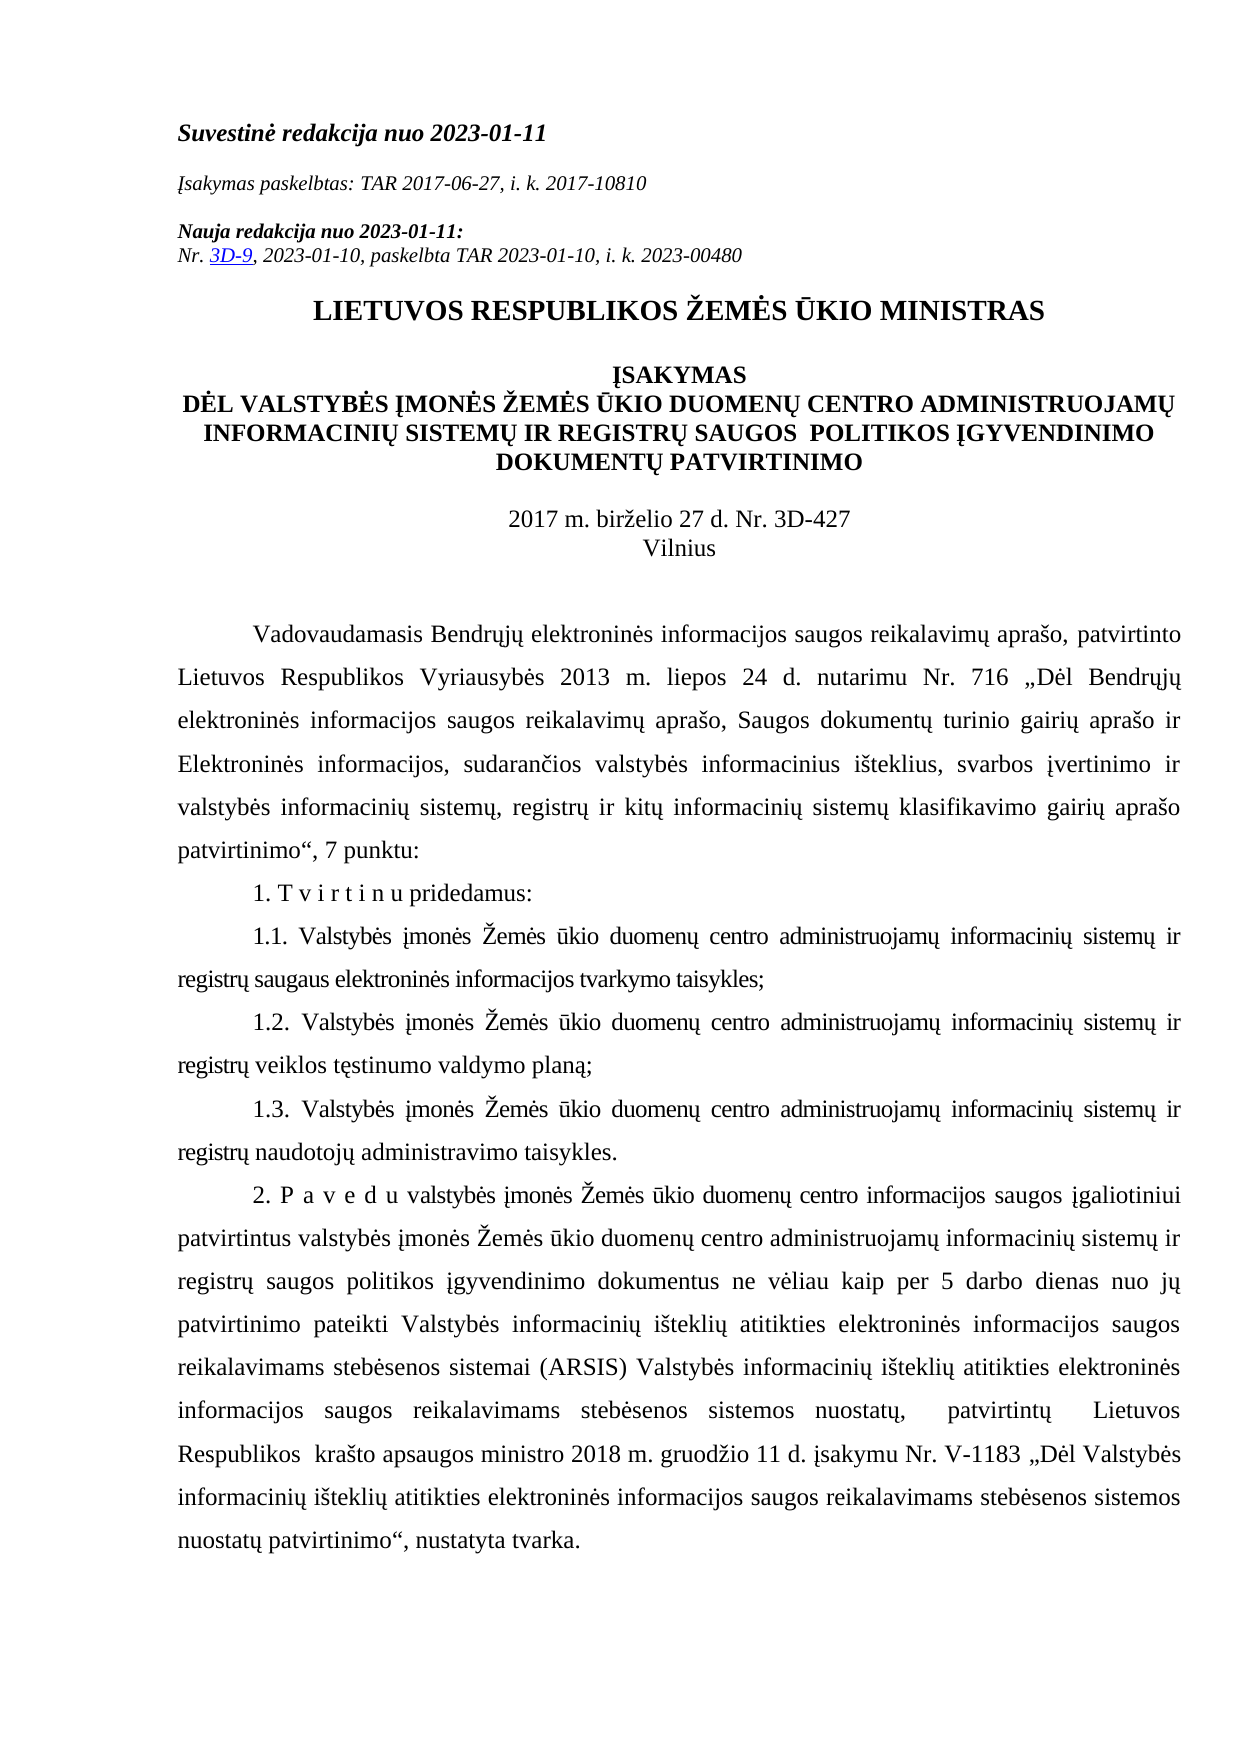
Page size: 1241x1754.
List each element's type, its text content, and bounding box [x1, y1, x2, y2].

text 1.3. Valstybės įmonės Žemės ūkio duomenų centro administruojamų informacinių sistemų ir registrų naudotojų administravimo taisykles. [177, 1094, 1181, 1166]
text Nauja redakcija nuo 2023-01-11: [177, 219, 1181, 243]
text LIETUVOS RESPUBLIKOS ŽEMĖS ŪKIO MINISTRAS [177, 293, 1181, 327]
text 1. T v i r t i n u pridedamus: [177, 878, 1181, 907]
text 2017 m. birželio 27 d. Nr. 3D-427 [177, 504, 1181, 533]
text Vilnius [177, 533, 1181, 562]
text 1.1. Valstybės įmonės Žemės ūkio duomenų centro administruojamų informacinių sistemų ir registrų saugaus elektroninės informacijos tvarkymo taisykles; [177, 921, 1181, 993]
text ĮSAKYMAS [177, 361, 1181, 389]
text Nr. 3D-9, 2023-01-10, paskelbta TAR 2023-01-10, i. k. 2023-00480 [177, 243, 1181, 267]
text Vadovaudamasis Bendrųjų elektroninės informacijos saugos reikalavimų aprašo, patvirtinto Lietuvos Respublikos Vyriausybės 2013 m. liepos 24 d. nutarimu Nr. 716 „Dėl Bendrųjų elektroninės informacijos saugos reikalavimų aprašo, Saugos dokumentų turinio gairių aprašo ir Elektroninės informacijos, sudarančios valstybės informacinius išteklius, svarbos įvertinimo ir valstybės informacinių sistemų, registrų ir kitų informacinių sistemų klasifikavimo gairių aprašo patvirtinimo“, 7 punktu: [177, 619, 1181, 864]
text Įsakymas paskelbtas: TAR 2017-06-27, i. k. 2017-10810 [177, 171, 1181, 195]
text Suvestinė redakcija nuo 2023-01-11 [177, 118, 1181, 147]
text DĖL VALSTYBĖS ĮMONĖS ŽEMĖS ŪKIO DUOMENŲ CENTRO ADMINISTRUOJAMŲ INFORMACINIŲ SISTEMŲ IR REGISTRŲ SAUGOS POLITIKOS ĮGYVENDINIMO DOKUMENTŲ PATVIRTINIMO [177, 389, 1181, 476]
text 2. P a v e d u valstybės įmonės Žemės ūkio duomenų centro informacijos saugos įgaliotiniui patvirtintus valstybės įmonės Žemės ūkio duomenų centro administruojamų informacinių sistemų ir registrų saugos politikos įgyvendinimo dokumentus ne vėliau kaip per 5 darbo dienas nuo jų patvirtinimo pateikti Valstybės informacinių išteklių atitikties elektroninės informacijos saugos reikalavimams stebėsenos sistemai (ARSIS) Valstybės informacinių išteklių atitikties elektroninės informacijos saugos reikalavimams stebėsenos sistemos nuostatų, patvirtintų Lietuvos Respublikos krašto apsaugos ministro 2018 m. gruodžio 11 d. įsakymu Nr. V-1183 „Dėl Valstybės informacinių išteklių atitikties elektroninės informacijos saugos reikalavimams stebėsenos sistemos nuostatų patvirtinimo“, nustatyta tvarka. [177, 1180, 1181, 1554]
text 1.2. Valstybės įmonės Žemės ūkio duomenų centro administruojamų informacinių sistemų ir registrų veiklos tęstinumo valdymo planą; [177, 1007, 1181, 1079]
